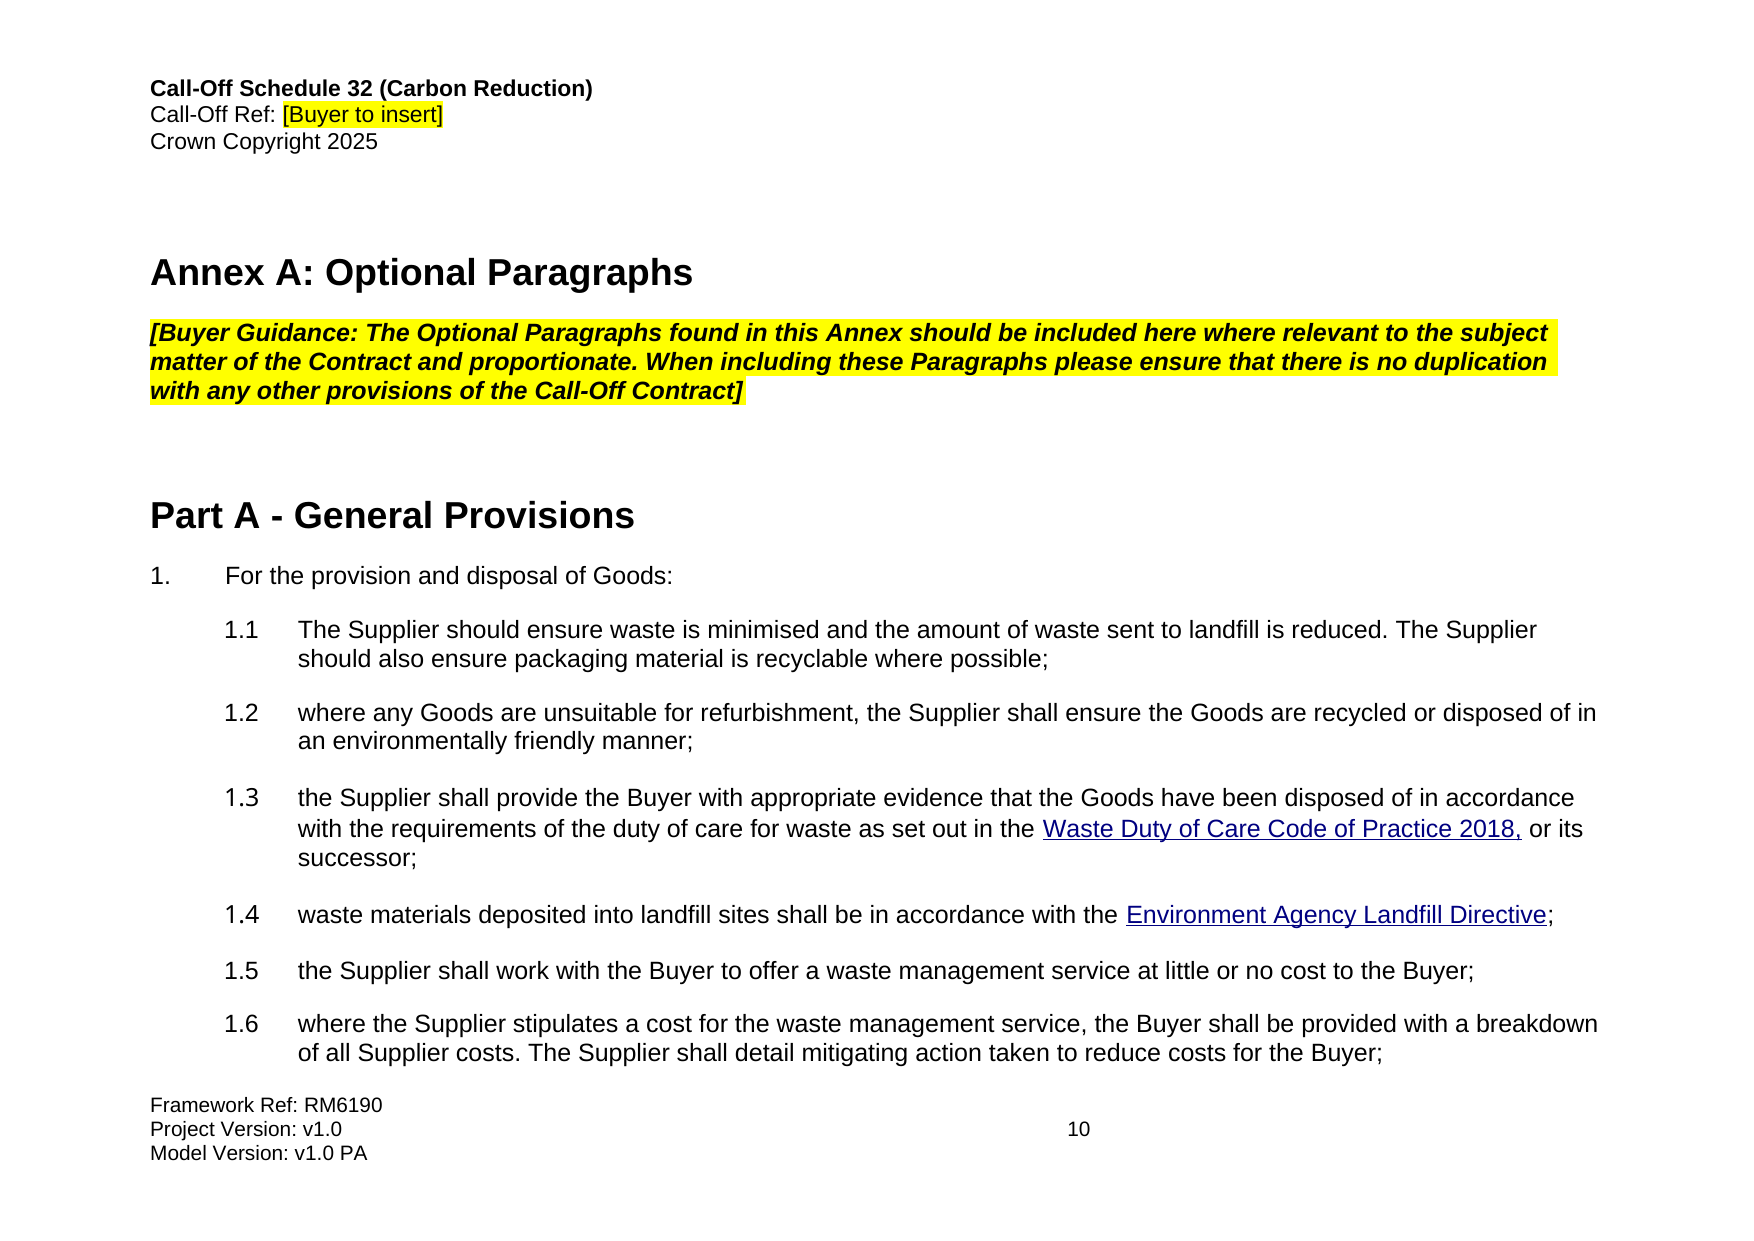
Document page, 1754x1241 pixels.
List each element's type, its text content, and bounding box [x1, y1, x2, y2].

list The Supplier should ensure waste is minimised and the amount of waste sent to landfill is reduced. The Supplier should also ensure packaging material is recyclable where possible; [224, 615, 1604, 672]
list where the Supplier stipulates a cost for the waste management service, the Buyer shall be provided with a breakdown of all Supplier costs. The Supplier shall detail mitigating action taken to reduce costs for the Buyer; [224, 1009, 1604, 1067]
subtitle Part A - General Provisions [150, 493, 1604, 536]
list the Supplier shall work with the Buyer to offer a waste management service at little or no cost to the Buyer; [224, 956, 1604, 984]
text [Buyer Guidance: The Optional Paragraphs found in this Annex should be included here where relevant to the subject matter of the Contract and proportionate. When including these Paragraphs please ensure that there is no duplication with any other provisions of the Call-Off Contract] [150, 318, 1604, 405]
list the Supplier shall provide the Buyer with appropriate evidence that the Goods have been disposed of in accordance with the requirements of the duty of care for waste as set out in the Waste Duty of Care Code of Practice 2018, or its successor; [224, 780, 1604, 872]
list waste materials deposited into landfill sites shall be in accordance with the Environment Agency Landfill Directive; [224, 897, 1604, 931]
subtitle Annex A: Optional Paragraphs [150, 250, 1604, 293]
list For the provision and disposal of Goods: [150, 561, 1604, 590]
list where any Goods are unsuitable for refurbishment, the Supplier shall ensure the Goods are recycled or disposed of in an environmentally friendly manner; [224, 697, 1604, 755]
